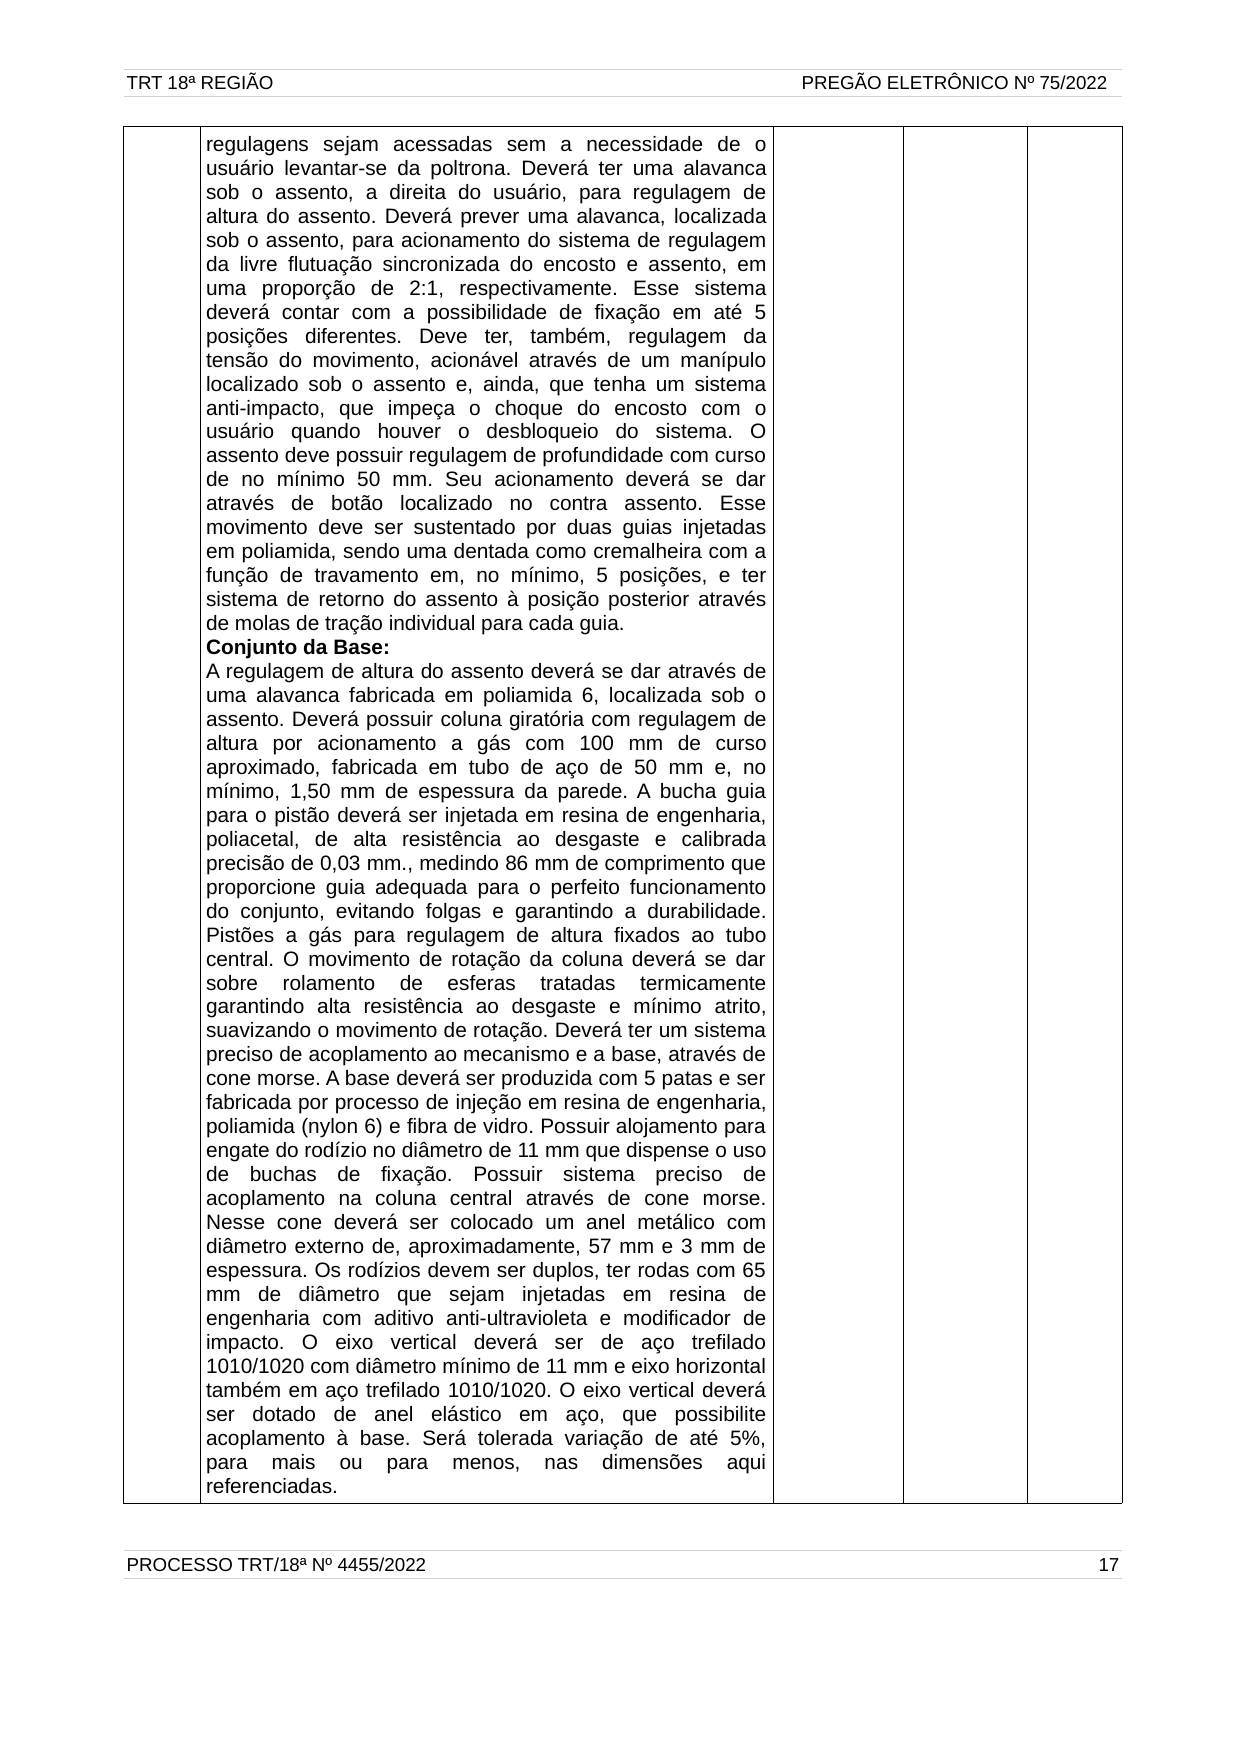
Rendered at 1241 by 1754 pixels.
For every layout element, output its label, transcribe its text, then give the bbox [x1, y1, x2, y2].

table_cell [1028, 127, 1122, 1503]
table_cell regulagens sejam acessadas sem a necessidade de o usuário levantar-se da poltrona. Deverá ter uma alavanca sob o assento, a direita do usuário, para regulagem de altura do assento. Deverá prever uma alavanca, localizada sob o assento, para acionamento do sistema de regulagem da livre flutuação sincronizada do encosto e assento, em uma proporção de 2:1, respectivamente. Esse sistema deverá contar com a possibilidade de fixação em até 5 posições diferentes. Deve ter, também, regulagem da tensão do movimento, acionável através de um manípulo localizado sob o assento e, ainda, que tenha um sistema anti-impacto, que impeça o choque do encosto com o usuário quando houver o desbloqueio do sistema. O assento deve possuir regulagem de profundidade com curso de no mínimo 50 mm. Seu acionamento deverá se dar através de botão localizado no contra assento. Esse movimento deve ser sustentado por duas guias injetadas em poliamida, sendo uma dentada como cremalheira com a função de travamento em, no mínimo, 5 posições, e ter sistema de retorno do assento à posição posterior através de molas de tração individual para cada guia. Conjunto da Base: A regulagem de altura do assento deverá se dar através de uma alavanca fabricada em poliamida 6, localizada sob o assento. Deverá possuir coluna giratória com regulagem de altura por acionamento a gás com 100 mm de curso aproximado, fabricada em tubo de aço de 50 mm e, no mínimo, 1,50 mm de espessura da parede. A bucha guia para o pistão deverá ser injetada em resina de engenharia, poliacetal, de alta resistência ao desgaste e calibrada precisão de 0,03 mm., medindo 86 mm de comprimento que proporcione guia adequada para o perfeito funcionamento do conjunto, evitando folgas e garantindo a durabilidade. Pistões a gás para regulagem de altura fixados ao tubo central. O movimento de rotação da coluna deverá se dar sobre rolamento de esferas tratadas termicamente garantindo alta resistência ao desgaste e mínimo atrito, suavizando o movimento de rotação. Deverá ter um sistema preciso de acoplamento ao mecanismo e a base, através de cone morse. A base deverá ser produzida com 5 patas e ser fabricada por processo de injeção em resina de engenharia, poliamida (nylon 6) e fibra de vidro. Possuir alojamento para engate do rodízio no diâmetro de 11 mm que dispense o uso de buchas de fixação. Possuir sistema preciso de acoplamento na coluna central através de cone morse. Nesse cone deverá ser colocado um anel metálico com diâmetro externo de, aproximadamente, 57 mm e 3 mm de espessura. Os rodízios devem ser duplos, ter rodas com 65 mm de diâmetro que sejam injetadas em resina de engenharia com aditivo anti-ultravioleta e modificador de impacto. O eixo vertical deverá ser de aço trefilado 1010/1020 com diâmetro mínimo de 11 mm e eixo horizontal também em aço trefilado 1010/1020. O eixo vertical deverá ser dotado de anel elástico em aço, que possibilite acoplamento à base. Será tolerada variação de até 5%, para mais ou para menos, nas dimensões aqui referenciadas. [201, 127, 773, 1503]
table_cell [124, 127, 200, 1503]
table_cell [774, 127, 903, 1503]
table_cell [904, 127, 1027, 1503]
